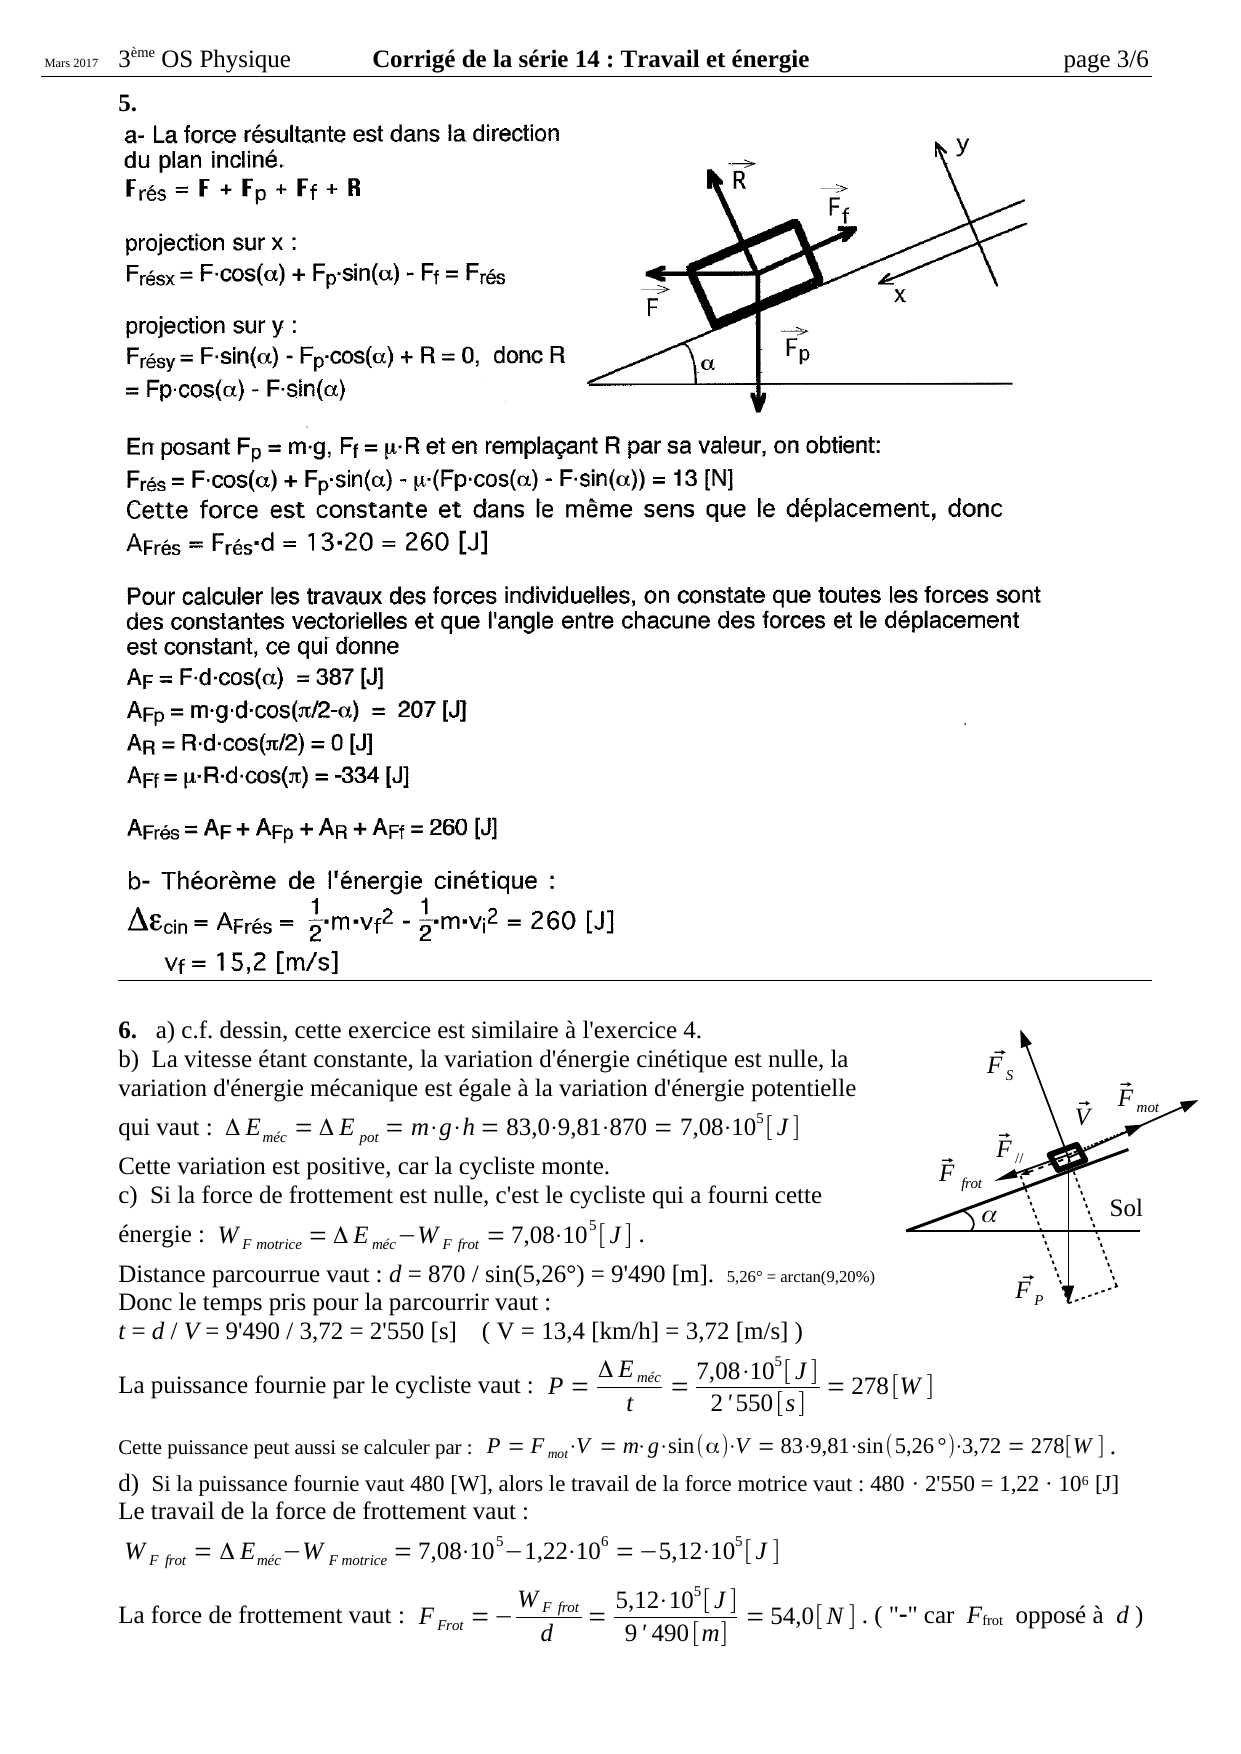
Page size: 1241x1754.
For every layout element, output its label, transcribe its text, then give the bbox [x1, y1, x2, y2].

text La force de frottement vaut : . ( "-" car Ffrot opposé à d ) [118, 1575, 1152, 1654]
text Cette puissance peut aussi se calculer par : . [118, 1424, 1152, 1468]
text 6. a) c.f. dessin, cette exercice est similaire à l'exercice 4. [118, 1015, 1153, 1321]
text Le travail de la force de frottement vaut : [118, 1496, 1152, 1575]
text Distance parcourrue vaut : d = 870 / sin(5,26°) = 9'490 [m]. 5,26° = arctan(9,20%) [118, 1259, 884, 1287]
text La puissance fournie par le cycliste vaut : [118, 1345, 1152, 1424]
picture [117, 117, 1047, 979]
text Cette variation est positive, car la cycliste monte. [118, 1151, 880, 1180]
text b) La vitesse étant constante, la variation d'énergie cinétique est nulle, la variation d'énergie mécanique est égale à la variation d'énergie potentielle qui vaut : [118, 1044, 880, 1151]
text Donc le temps pris pour la parcourrir vaut : [118, 1287, 880, 1316]
text c) Si la force de frottement est nulle, c'est le cycliste qui a fourni cette énergie : . [118, 1180, 880, 1259]
text d) Si la puissance fournie vaut 480 [W], alors le travail de la force motrice vaut : 480 · 2'550 = 1,22 · 10⁶ [J] [118, 1468, 1152, 1496]
text t = d / V = 9'490 / 3,72 = 2'550 [s] ( V = 13,4 [km/h] = 3,72 [m/s] ) [118, 1316, 880, 1345]
text 5. [118, 88, 1152, 117]
